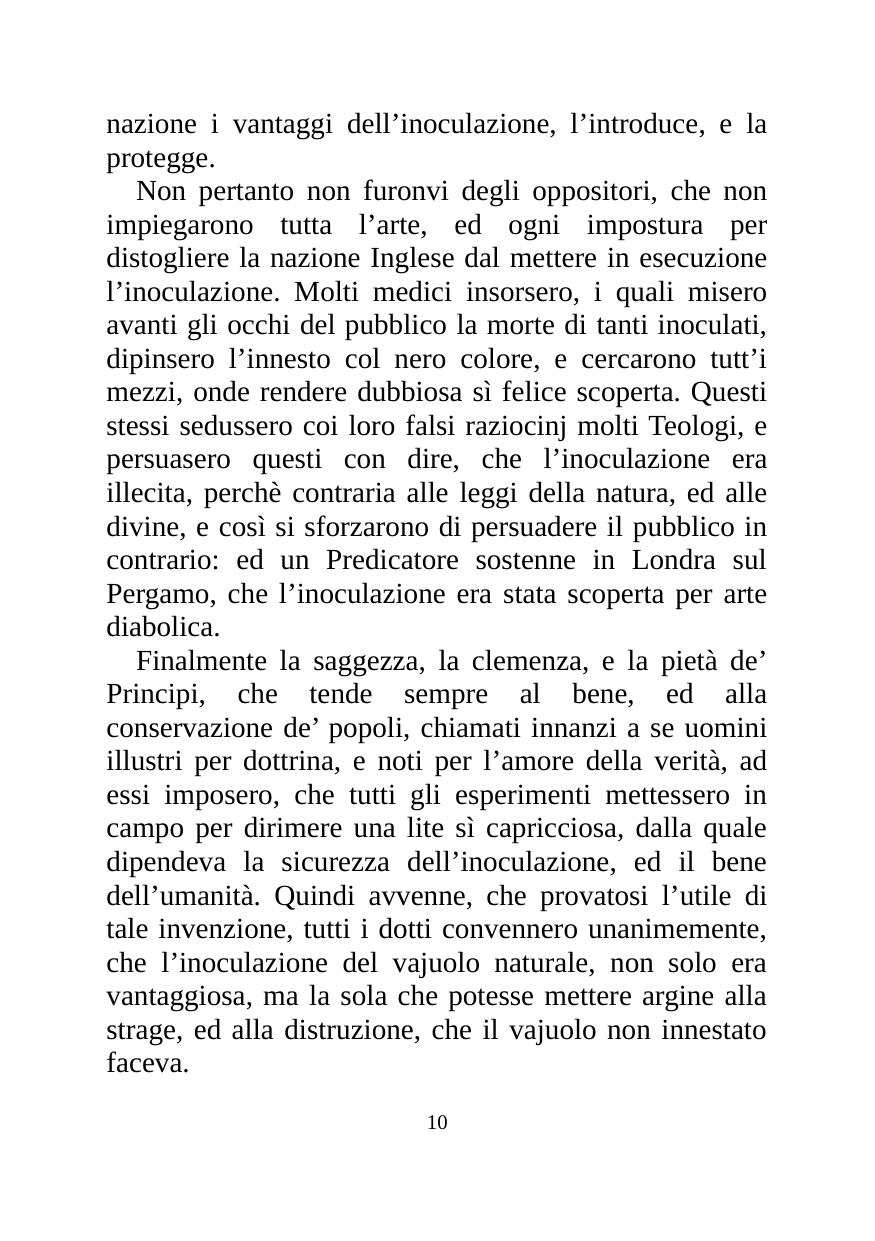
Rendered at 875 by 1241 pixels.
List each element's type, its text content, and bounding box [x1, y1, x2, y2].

text Finalmente la saggezza, la clemenza, e la pietà de’ Principi, che tende sempre al bene, ed alla conservazione de’ popoli, chiamati innanzi a se uomini illustri per dottrina, e noti per l’amore della verità, ad essi imposero, che tutti gli esperimenti mettessero in campo per dirimere una lite sì capricciosa, dalla quale dipendeva la sicurezza dell’inoculazione, ed il bene dell’umanità. Quindi avvenne, che provatosi l’utile di tale invenzione, tutti i dotti convennero unanimemente, che l’inoculazione del vajuolo naturale, non solo era vantaggiosa, ma la sola che potesse mettere argine alla strage, ed alla distruzione, che il vajuolo non innestato faceva. [106, 643, 768, 1079]
text Non pertanto non furonvi degli oppositori, che non impiegarono tutta l’arte, ed ogni impostura per distogliere la nazione Inglese dal mettere in esecuzione l’inoculazione. Molti medici insorsero, i quali misero avanti gli occhi del pubblico la morte di tanti inoculati, dipinsero l’innesto col nero colore, e cercarono tutt’i mezzi, onde rendere dubbiosa sì felice scoperta. Questi stessi sedussero coi loro falsi raziocinj molti Teologi, e persuasero questi con dire, che l’inoculazione era illecita, perchè contraria alle leggi della natura, ed alle divine, e così si sforzarono di persuadere il pubblico in contrario: ed un Predicatore sostenne in Londra sul Pergamo, che l’inoculazione era stata scoperta per arte diabolica. [106, 173, 768, 643]
text nazione i vantaggi dell’inoculazione, l’introduce, e la protegge. [106, 106, 768, 173]
